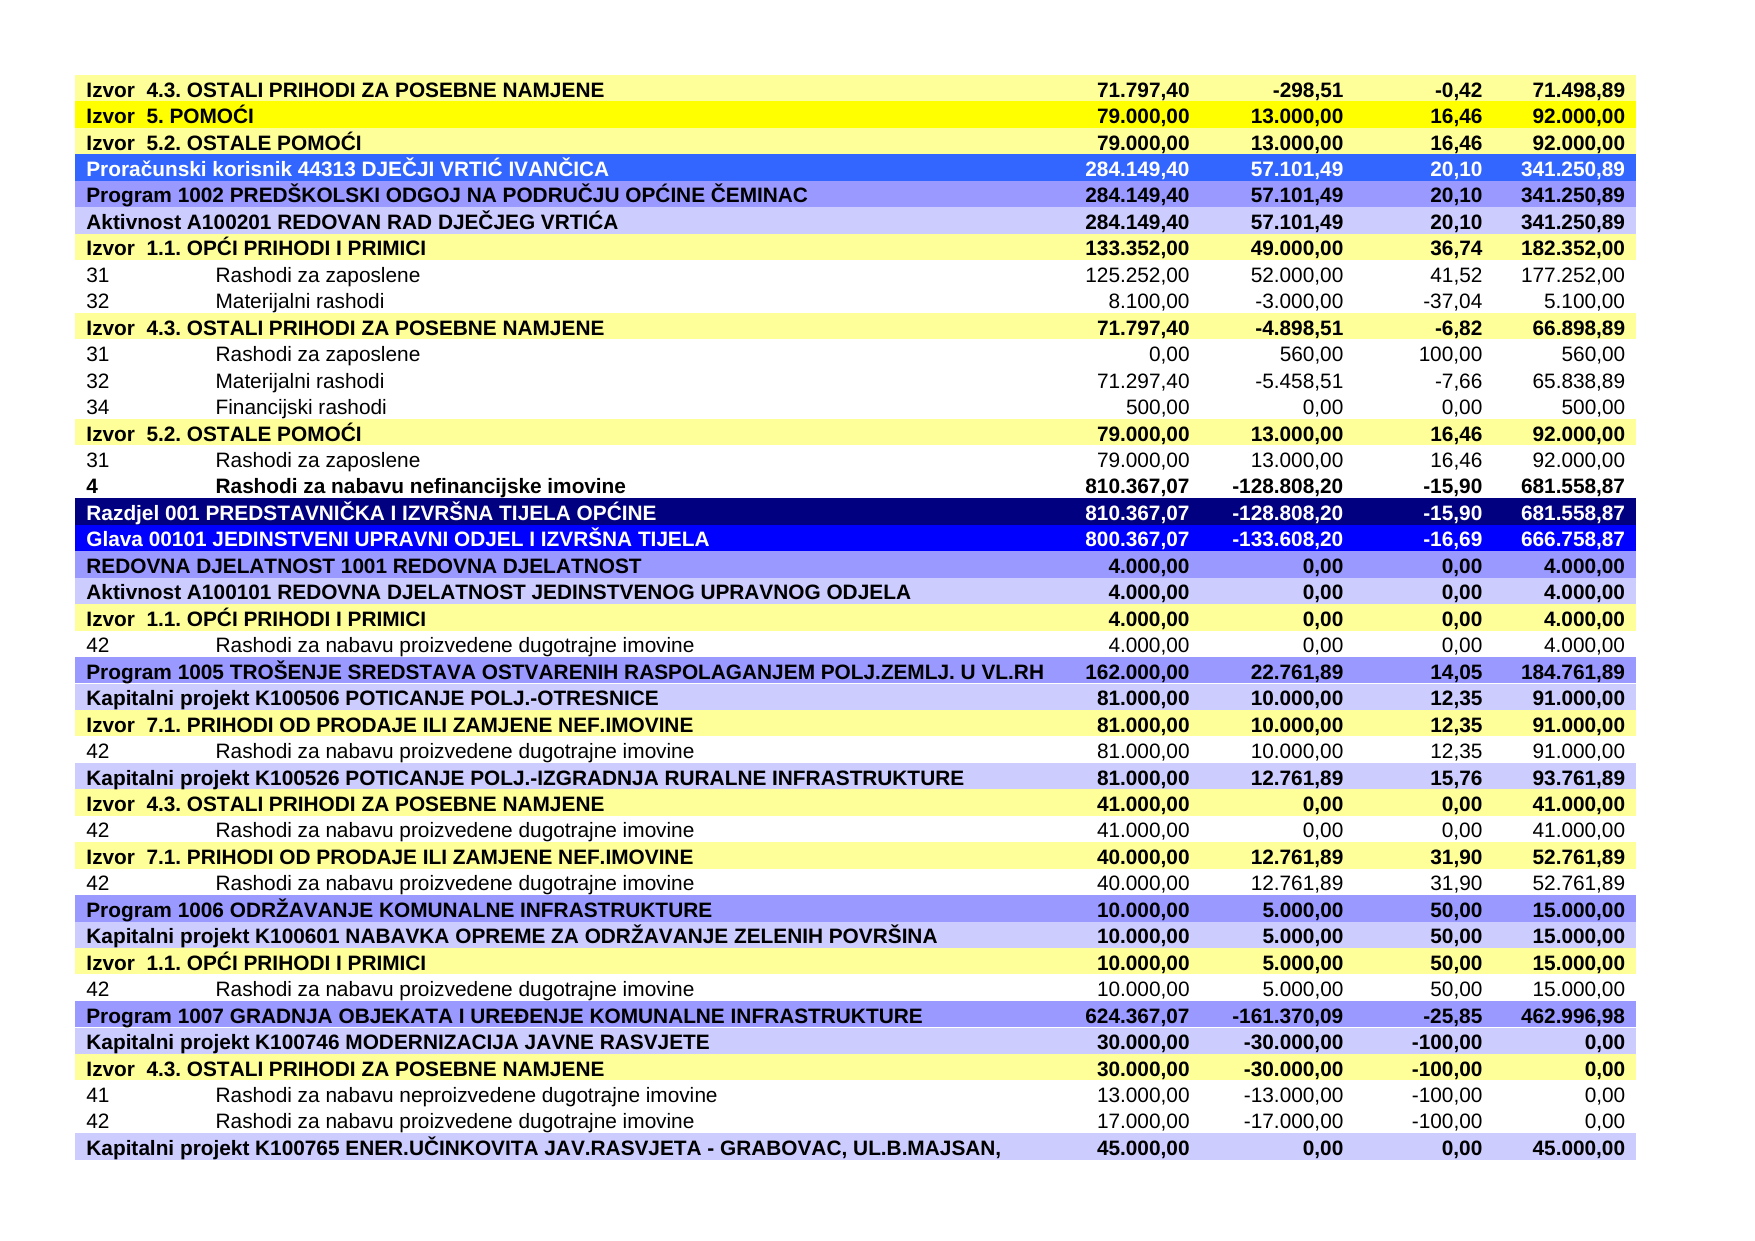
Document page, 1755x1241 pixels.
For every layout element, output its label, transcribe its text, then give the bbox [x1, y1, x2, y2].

table_cell 177.252,00 [1493, 260, 1636, 287]
table_cell -161.370,09 [1201, 1001, 1354, 1027]
table_cell 624.367,07 [1056, 1001, 1201, 1027]
table_cell 15,76 [1354, 763, 1493, 789]
table_cell -15,90 [1354, 472, 1493, 498]
table_cell 4.000,00 [1056, 578, 1201, 604]
table_cell 81.000,00 [1056, 684, 1201, 710]
table_cell Rashodi za zaposlene [204, 445, 1056, 472]
table_cell 0,00 [1201, 393, 1354, 419]
table_cell 52.761,89 [1493, 869, 1636, 895]
table_cell 4.000,00 [1493, 604, 1636, 631]
table_cell 500,00 [1056, 393, 1201, 419]
table_cell Rashodi za nabavu proizvedene dugotrajne imovine [204, 869, 1056, 895]
table_cell 15.000,00 [1493, 975, 1636, 1001]
table_cell 41.000,00 [1493, 789, 1636, 816]
table_cell 500,00 [1493, 393, 1636, 419]
table_cell 8.100,00 [1056, 287, 1201, 313]
table_cell 0,00 [1056, 340, 1201, 366]
table_cell 32 [75, 366, 204, 392]
table_cell 12.761,89 [1201, 763, 1354, 789]
table_cell 10.000,00 [1201, 684, 1354, 710]
table_cell 41.000,00 [1056, 816, 1201, 842]
table_cell 50,00 [1354, 895, 1493, 922]
table_cell Rashodi za nabavu neproizvedene dugotrajne imovine [204, 1080, 1056, 1107]
table_cell Kapitalni projekt K100601 NABAVKA OPREME ZA ODRŽAVANJE ZELENIH POVRŠINA [75, 922, 1056, 948]
table_cell 71.297,40 [1056, 366, 1201, 392]
table_cell Kapitalni projekt K100765 ENER.UČINKOVITA JAV.RASVJETA - GRABOVAC, UL.B.MAJSAN, [75, 1133, 1056, 1160]
table_cell -128.808,20 [1201, 498, 1354, 525]
table_cell -30.000,00 [1201, 1028, 1354, 1054]
table_cell 31,90 [1354, 869, 1493, 895]
table_cell Program 1005 TROŠENJE SREDSTAVA OSTVARENIH RASPOLAGANJEM POLJ.ZEMLJ. U VL.RH [75, 657, 1056, 683]
table_cell 45.000,00 [1056, 1133, 1201, 1160]
table_cell Rashodi za zaposlene [204, 260, 1056, 287]
table_cell Program 1006 ODRŽAVANJE KOMUNALNE INFRASTRUKTURE [75, 895, 1056, 922]
table_cell -6,82 [1354, 313, 1493, 339]
table_cell Materijalni rashodi [204, 287, 1056, 313]
table_cell 681.558,87 [1493, 472, 1636, 498]
table_cell 57.101,49 [1201, 207, 1354, 234]
table_cell Izvor 4.3. OSTALI PRIHODI ZA POSEBNE NAMJENE [75, 1054, 1056, 1080]
table_cell 20,10 [1354, 181, 1493, 207]
table_cell Aktivnost A100101 REDOVNA DJELATNOST JEDINSTVENOG UPRAVNOG ODJELA [75, 578, 1056, 604]
table_cell 184.761,89 [1493, 657, 1636, 683]
table_cell Rashodi za nabavu proizvedene dugotrajne imovine [204, 975, 1056, 1001]
table_cell Program 1007 GRADNJA OBJEKATA I UREĐENJE KOMUNALNE INFRASTRUKTURE [75, 1001, 1056, 1027]
table_cell Glava 00101 JEDINSTVENI UPRAVNI ODJEL I IZVRŠNA TIJELA [75, 525, 1056, 551]
table_cell 92.000,00 [1493, 445, 1636, 472]
table_cell 0,00 [1493, 1028, 1636, 1054]
table_cell 31 [75, 445, 204, 472]
table_cell 71.797,40 [1056, 313, 1201, 339]
table_cell 182.352,00 [1493, 234, 1636, 260]
table_cell 42 [75, 736, 204, 763]
table_cell 42 [75, 975, 204, 1001]
table_cell 32 [75, 287, 204, 313]
table_cell -100,00 [1354, 1107, 1493, 1133]
table_cell 100,00 [1354, 340, 1493, 366]
table_cell 0,00 [1493, 1107, 1636, 1133]
table_cell 0,00 [1493, 1054, 1636, 1080]
table_cell Proračunski korisnik 44313 DJEČJI VRTIĆ IVANČICA [75, 154, 1056, 181]
table_cell 92.000,00 [1493, 419, 1636, 445]
table_cell 91.000,00 [1493, 736, 1636, 763]
table_cell 12,35 [1354, 710, 1493, 736]
table_cell 79.000,00 [1056, 419, 1201, 445]
table_cell -128.808,20 [1201, 472, 1354, 498]
table_cell -298,51 [1201, 75, 1354, 101]
table_cell 65.838,89 [1493, 366, 1636, 392]
table_cell -100,00 [1354, 1054, 1493, 1080]
table_cell 5.000,00 [1201, 895, 1354, 922]
table_cell -37,04 [1354, 287, 1493, 313]
table_cell Izvor 1.1. OPĆI PRIHODI I PRIMICI [75, 234, 1056, 260]
table_cell 666.758,87 [1493, 525, 1636, 551]
table_cell 50,00 [1354, 922, 1493, 948]
table_cell Razdjel 001 PREDSTAVNIČKA I IZVRŠNA TIJELA OPĆINE [75, 498, 1056, 525]
table_cell Izvor 4.3. OSTALI PRIHODI ZA POSEBNE NAMJENE [75, 75, 1056, 101]
table_cell REDOVNA DJELATNOST 1001 REDOVNA DJELATNOST [75, 551, 1056, 578]
table_cell 800.367,07 [1056, 525, 1201, 551]
table_cell 50,00 [1354, 948, 1493, 974]
table_cell 42 [75, 631, 204, 657]
table_cell 4.000,00 [1493, 551, 1636, 578]
table_cell Izvor 5.2. OSTALE POMOĆI [75, 128, 1056, 154]
table_cell Izvor 4.3. OSTALI PRIHODI ZA POSEBNE NAMJENE [75, 313, 1056, 339]
table_cell 12,35 [1354, 736, 1493, 763]
table_cell 42 [75, 816, 204, 842]
table_cell 31,90 [1354, 842, 1493, 869]
table_cell 16,46 [1354, 419, 1493, 445]
table_cell 0,00 [1201, 1133, 1354, 1160]
table_cell 0,00 [1493, 1080, 1636, 1107]
table_cell 560,00 [1201, 340, 1354, 366]
table_cell 79.000,00 [1056, 445, 1201, 472]
table_cell 4.000,00 [1056, 551, 1201, 578]
table_cell 30.000,00 [1056, 1054, 1201, 1080]
table_cell Izvor 7.1. PRIHODI OD PRODAJE ILI ZAMJENE NEF.IMOVINE [75, 710, 1056, 736]
table_cell Financijski rashodi [204, 393, 1056, 419]
table_cell 10.000,00 [1201, 710, 1354, 736]
table_cell 52.761,89 [1493, 842, 1636, 869]
table_cell Program 1002 PREDŠKOLSKI ODGOJ NA PODRUČJU OPĆINE ČEMINAC [75, 181, 1056, 207]
table_cell -133.608,20 [1201, 525, 1354, 551]
table_cell 91.000,00 [1493, 710, 1636, 736]
table_cell 34 [75, 393, 204, 419]
table_cell 13.000,00 [1056, 1080, 1201, 1107]
table_cell 66.898,89 [1493, 313, 1636, 339]
table_cell -100,00 [1354, 1080, 1493, 1107]
table_cell 5.100,00 [1493, 287, 1636, 313]
table_cell -30.000,00 [1201, 1054, 1354, 1080]
table_cell 81.000,00 [1056, 736, 1201, 763]
table_cell 40.000,00 [1056, 842, 1201, 869]
table_cell Kapitalni projekt K100526 POTICANJE POLJ.-IZGRADNJA RURALNE INFRASTRUKTURE [75, 763, 1056, 789]
table_cell 0,00 [1201, 816, 1354, 842]
table_cell 31 [75, 340, 204, 366]
table_cell 17.000,00 [1056, 1107, 1201, 1133]
table_cell 15.000,00 [1493, 922, 1636, 948]
table_cell 36,74 [1354, 234, 1493, 260]
table_cell 162.000,00 [1056, 657, 1201, 683]
table_cell 681.558,87 [1493, 498, 1636, 525]
table_cell 5.000,00 [1201, 948, 1354, 974]
table_cell -3.000,00 [1201, 287, 1354, 313]
table_cell Rashodi za nabavu nefinancijske imovine [204, 472, 1056, 498]
table_cell -100,00 [1354, 1028, 1493, 1054]
table_cell 40.000,00 [1056, 869, 1201, 895]
table_cell 125.252,00 [1056, 260, 1201, 287]
table_cell Rashodi za nabavu proizvedene dugotrajne imovine [204, 1107, 1056, 1133]
table_cell 41.000,00 [1056, 789, 1201, 816]
table_cell 42 [75, 869, 204, 895]
table_cell 57.101,49 [1201, 154, 1354, 181]
table_cell Izvor 1.1. OPĆI PRIHODI I PRIMICI [75, 604, 1056, 631]
table_cell 52.000,00 [1201, 260, 1354, 287]
table_cell -15,90 [1354, 498, 1493, 525]
table_cell 20,10 [1354, 207, 1493, 234]
table_cell 0,00 [1201, 631, 1354, 657]
table_cell 16,46 [1354, 128, 1493, 154]
table_cell 10.000,00 [1056, 948, 1201, 974]
table_cell 41 [75, 1080, 204, 1107]
table_cell 12.761,89 [1201, 842, 1354, 869]
table_cell 0,00 [1354, 816, 1493, 842]
table_cell 4.000,00 [1056, 631, 1201, 657]
table_cell Izvor 5. POMOĆI [75, 101, 1056, 128]
table_cell 45.000,00 [1493, 1133, 1636, 1160]
table_cell 49.000,00 [1201, 234, 1354, 260]
table_cell 341.250,89 [1493, 181, 1636, 207]
table_cell Kapitalni projekt K100746 MODERNIZACIJA JAVNE RASVJETE [75, 1028, 1056, 1054]
table_cell 92.000,00 [1493, 101, 1636, 128]
table_cell 13.000,00 [1201, 419, 1354, 445]
table_cell Rashodi za nabavu proizvedene dugotrajne imovine [204, 816, 1056, 842]
table_cell 560,00 [1493, 340, 1636, 366]
table_cell -13.000,00 [1201, 1080, 1354, 1107]
table_cell 57.101,49 [1201, 181, 1354, 207]
table_cell 41.000,00 [1493, 816, 1636, 842]
table_cell Kapitalni projekt K100506 POTICANJE POLJ.-OTRESNICE [75, 684, 1056, 710]
table_cell Izvor 7.1. PRIHODI OD PRODAJE ILI ZAMJENE NEF.IMOVINE [75, 842, 1056, 869]
table_cell 41,52 [1354, 260, 1493, 287]
table_cell 79.000,00 [1056, 101, 1201, 128]
table_cell 0,00 [1354, 551, 1493, 578]
table_cell 10.000,00 [1056, 895, 1201, 922]
table_cell 12.761,89 [1201, 869, 1354, 895]
table_cell -25,85 [1354, 1001, 1493, 1027]
table_cell 10.000,00 [1201, 736, 1354, 763]
table_cell Izvor 5.2. OSTALE POMOĆI [75, 419, 1056, 445]
table_cell -0,42 [1354, 75, 1493, 101]
table_cell Rashodi za nabavu proizvedene dugotrajne imovine [204, 631, 1056, 657]
table_cell 810.367,07 [1056, 498, 1201, 525]
table_cell Rashodi za nabavu proizvedene dugotrajne imovine [204, 736, 1056, 763]
table_cell 15.000,00 [1493, 948, 1636, 974]
table_cell 14,05 [1354, 657, 1493, 683]
table_cell 4.000,00 [1493, 631, 1636, 657]
table_cell 10.000,00 [1056, 975, 1201, 1001]
table_cell 13.000,00 [1201, 128, 1354, 154]
table_cell 4.000,00 [1493, 578, 1636, 604]
table_cell 16,46 [1354, 101, 1493, 128]
table_cell 341.250,89 [1493, 207, 1636, 234]
table_cell 0,00 [1354, 631, 1493, 657]
table_cell 0,00 [1201, 551, 1354, 578]
table_cell 81.000,00 [1056, 763, 1201, 789]
table_cell 0,00 [1354, 393, 1493, 419]
table_cell 4 [75, 472, 204, 498]
table_cell 30.000,00 [1056, 1028, 1201, 1054]
table_cell 12,35 [1354, 684, 1493, 710]
table_cell 0,00 [1201, 578, 1354, 604]
table_cell -7,66 [1354, 366, 1493, 392]
table_cell -5.458,51 [1201, 366, 1354, 392]
table_cell 341.250,89 [1493, 154, 1636, 181]
table_cell 91.000,00 [1493, 684, 1636, 710]
table_cell Materijalni rashodi [204, 366, 1056, 392]
table_cell Aktivnost A100201 REDOVAN RAD DJEČJEG VRTIĆA [75, 207, 1056, 234]
table_cell 810.367,07 [1056, 472, 1201, 498]
table_cell 5.000,00 [1201, 975, 1354, 1001]
table_cell 0,00 [1354, 1133, 1493, 1160]
table_cell 0,00 [1201, 604, 1354, 631]
table_cell 81.000,00 [1056, 710, 1201, 736]
table_cell 462.996,98 [1493, 1001, 1636, 1027]
table_cell 93.761,89 [1493, 763, 1636, 789]
table_cell 50,00 [1354, 975, 1493, 1001]
table_cell 4.000,00 [1056, 604, 1201, 631]
table_cell 13.000,00 [1201, 101, 1354, 128]
table_cell 5.000,00 [1201, 922, 1354, 948]
table_cell 0,00 [1354, 789, 1493, 816]
table_cell 284.149,40 [1056, 181, 1201, 207]
table_cell 22.761,89 [1201, 657, 1354, 683]
table_cell 284.149,40 [1056, 154, 1201, 181]
table_cell Izvor 4.3. OSTALI PRIHODI ZA POSEBNE NAMJENE [75, 789, 1056, 816]
table_cell 31 [75, 260, 204, 287]
table_cell 0,00 [1354, 604, 1493, 631]
table_cell 71.797,40 [1056, 75, 1201, 101]
table_cell -4.898,51 [1201, 313, 1354, 339]
table_cell 133.352,00 [1056, 234, 1201, 260]
table_cell 92.000,00 [1493, 128, 1636, 154]
table_cell Izvor 1.1. OPĆI PRIHODI I PRIMICI [75, 948, 1056, 974]
table_cell 20,10 [1354, 154, 1493, 181]
table_cell 13.000,00 [1201, 445, 1354, 472]
table_cell 0,00 [1354, 578, 1493, 604]
table_cell -17.000,00 [1201, 1107, 1354, 1133]
table_cell 15.000,00 [1493, 895, 1636, 922]
table_cell 284.149,40 [1056, 207, 1201, 234]
table_cell 71.498,89 [1493, 75, 1636, 101]
table_cell 0,00 [1201, 789, 1354, 816]
table_cell 42 [75, 1107, 204, 1133]
table_cell 79.000,00 [1056, 128, 1201, 154]
table_cell 10.000,00 [1056, 922, 1201, 948]
table_cell 16,46 [1354, 445, 1493, 472]
table_cell -16,69 [1354, 525, 1493, 551]
table_cell Rashodi za zaposlene [204, 340, 1056, 366]
